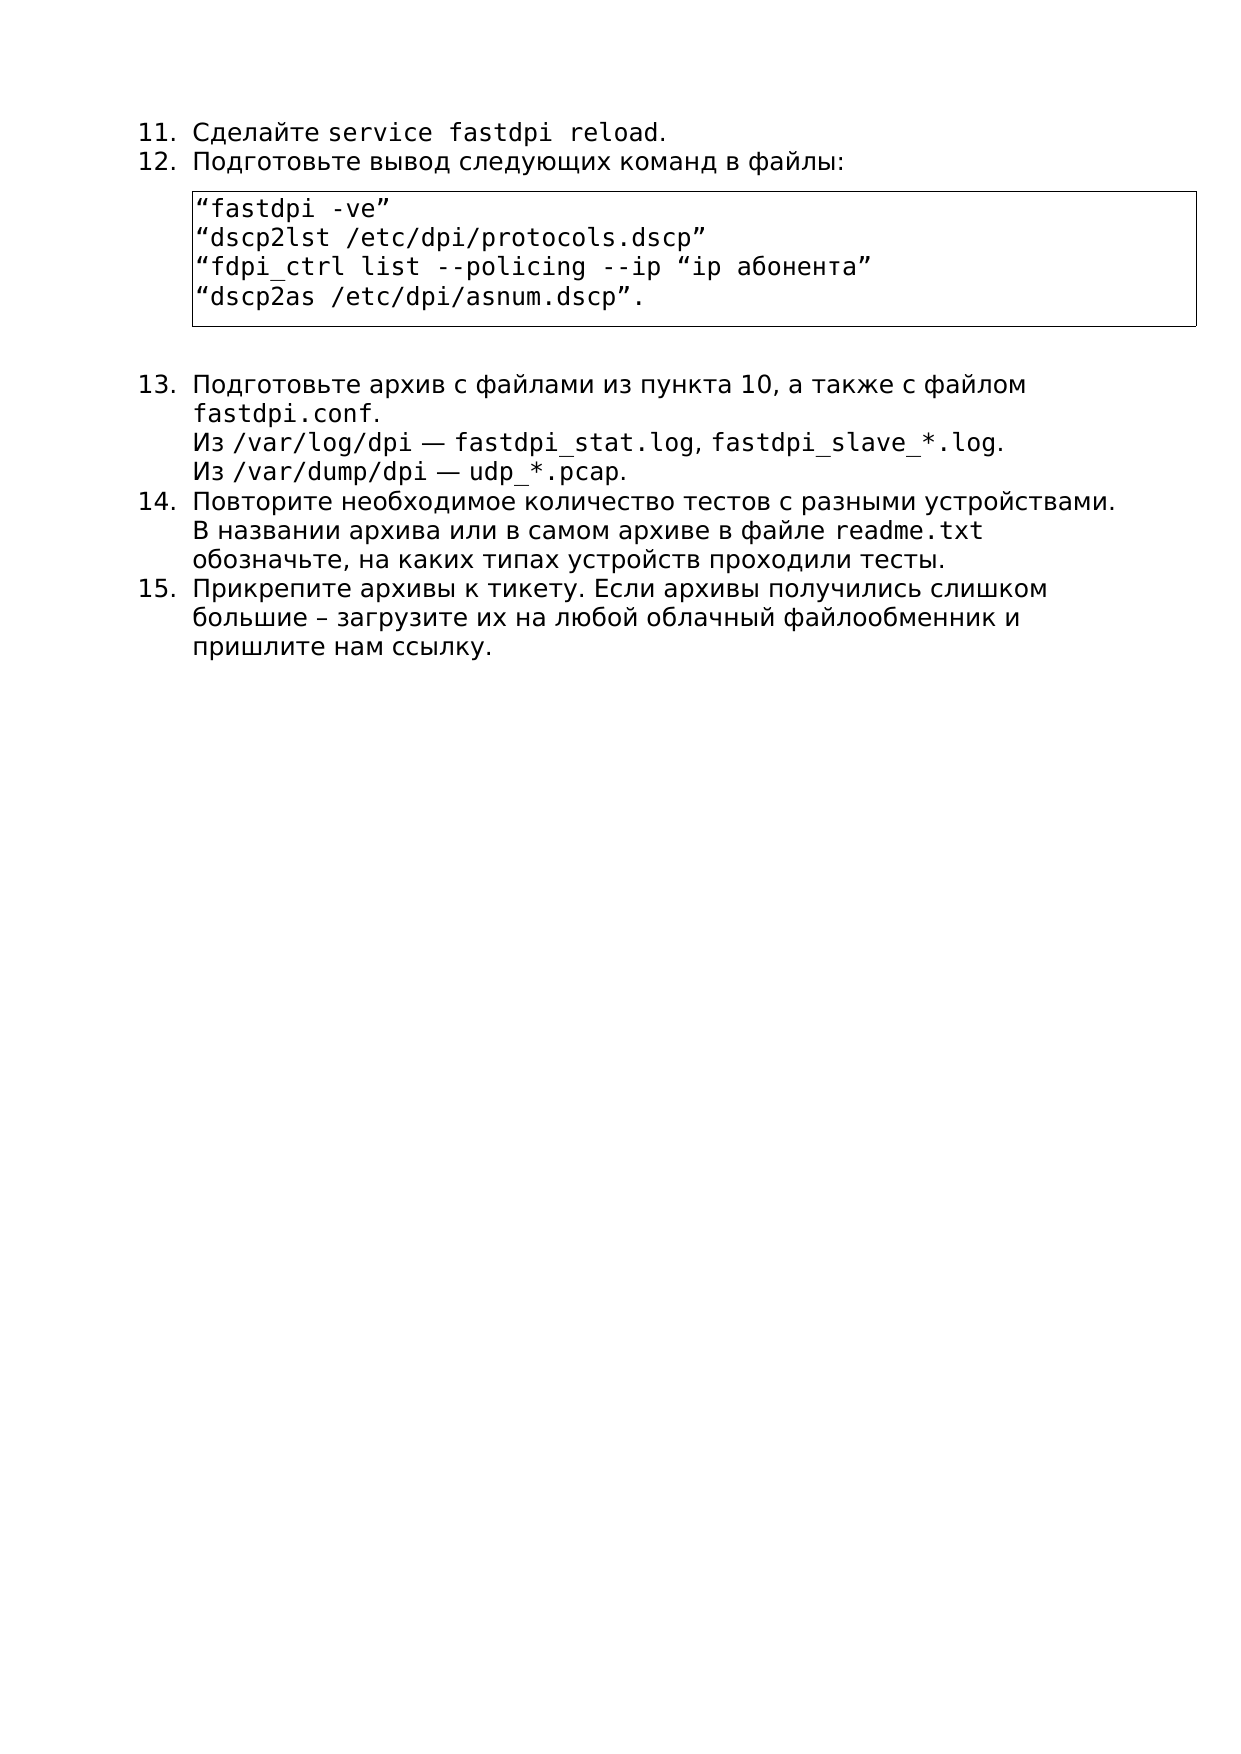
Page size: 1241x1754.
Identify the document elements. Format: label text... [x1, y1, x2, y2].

table_header “fastdpi -ve” “dscp2lst /etc/dpi/protocols.dscp” “fdpi_ctrl list --policing --ip “ip абонента” “dscp2as /etc/dpi/asnum.dscp”. [193, 192, 1196, 326]
list Подготовьте архив с файлами из пункта 10, а также с файлом fastdpi.conf. Из /var/log/dpi — fastdpi_stat.log, fastdpi_slave_*.log. Из /var/dump/dpi — udp_*.pcap. [177, 370, 1122, 487]
list Прикрепите архивы к тикету. Если архивы получились слишком большие – загрузите их на любой облачный файлообменник и пришлите нам ссылку. [177, 574, 1122, 662]
list Повторите необходимое количество тестов с разными устройствами. В названии архива или в самом архиве в файле readme.txt обозначьте, на каких типах устройств проходили тесты. [177, 487, 1122, 574]
list Подготовьте вывод следующих команд в файлы: [177, 147, 1122, 176]
list Сделайте service fastdpi reload. [177, 118, 1122, 147]
